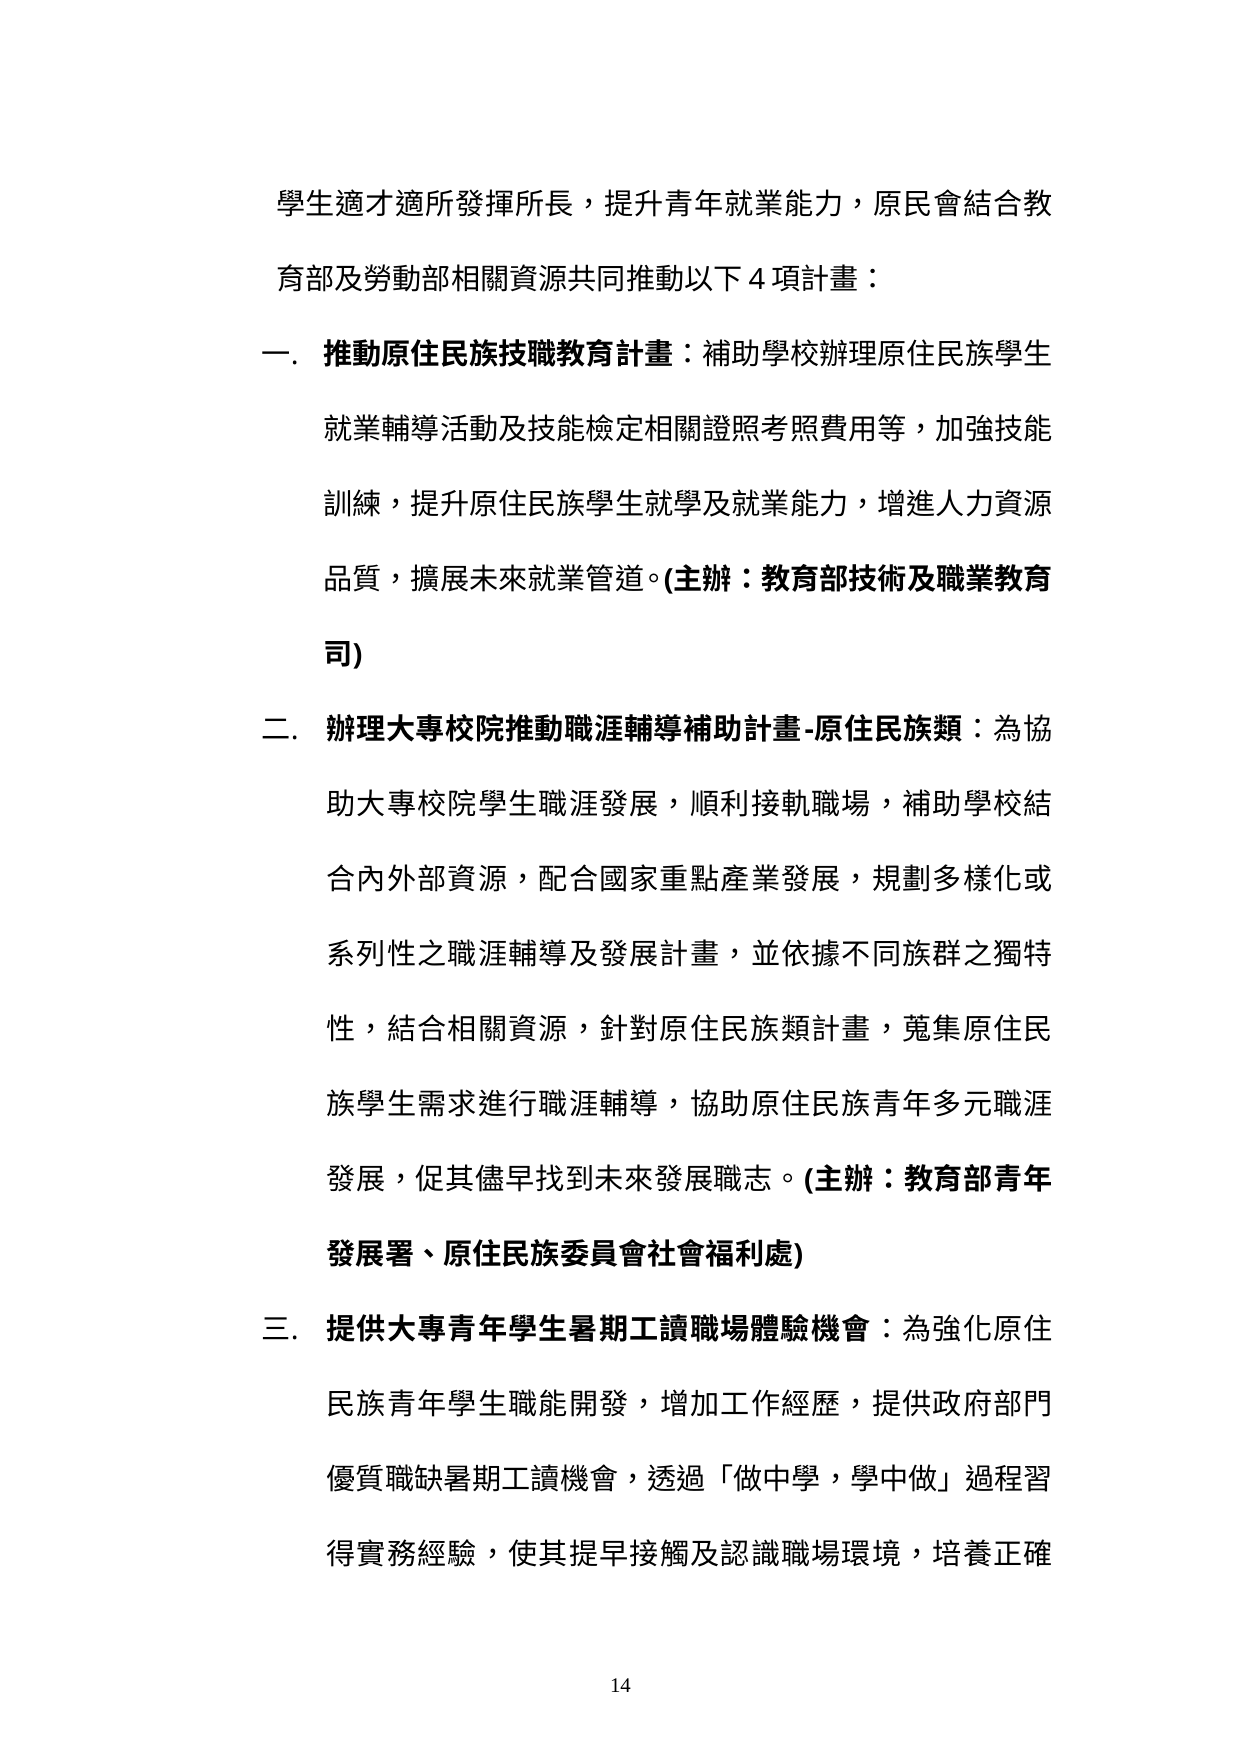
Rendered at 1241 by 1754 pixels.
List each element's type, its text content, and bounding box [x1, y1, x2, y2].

subtitle 推動原住民族技職教育計畫：補助學校辦理原住民族學生就業輔導活動及技能檢定相關證照考照費用等，加強技能訓練，提升原住民族學生就學及就業能力，增進人力資源品質，擴展未來就業管道。(主辦：教育部技術及職業教育司) [261, 314, 1053, 689]
subtitle 本項策略係針對原住民族青年於求學階段之各項就業準備，協助原住民族青年釐清未來職業方向，透過職涯探索、職涯輔導、職涯規劃、職場體驗，連結原住民族學生資源中心融入職業性別議題提供多面向職涯諮詢與支持，進一步再提供政府部門暑期工讀機會，提早讓學生體驗職場生態，協助原住民族青年順利銜接職場就業，也協助學生能大膽創新實踐創業，培養具創新精神之企業人才，透過發展多元職涯，讓原住民族學生適才適所發揮所長，提升青年就業能力，原民會結合教育部及勞動部相關資源共同推動以下4項計畫： [187, 164, 1053, 314]
subtitle 辦理大專校院推動職涯輔導補助計畫-原住民族類：為協助大專校院學生職涯發展，順利接軌職場，補助學校結合內外部資源，配合國家重點產業發展，規劃多樣化或系列性之職涯輔導及發展計畫，並依據不同族群之獨特性，結合相關資源，針對原住民族類計畫，蒐集原住民族學生需求進行職涯輔導，協助原住民族青年多元職涯發展，促其儘早找到未來發展職志。(主辦：教育部青年發展署、原住民族委員會社會福利處) [261, 689, 1053, 1289]
subtitle 提供大專青年學生暑期工讀職場體驗機會：為強化原住民族青年學生職能開發，增加工作經歷，提供政府部門優質職缺暑期工讀機會，透過「做中學，學中做」過程習得實務經驗，使其提早接觸及認識職場環境，培養正確 [261, 1289, 1053, 1589]
